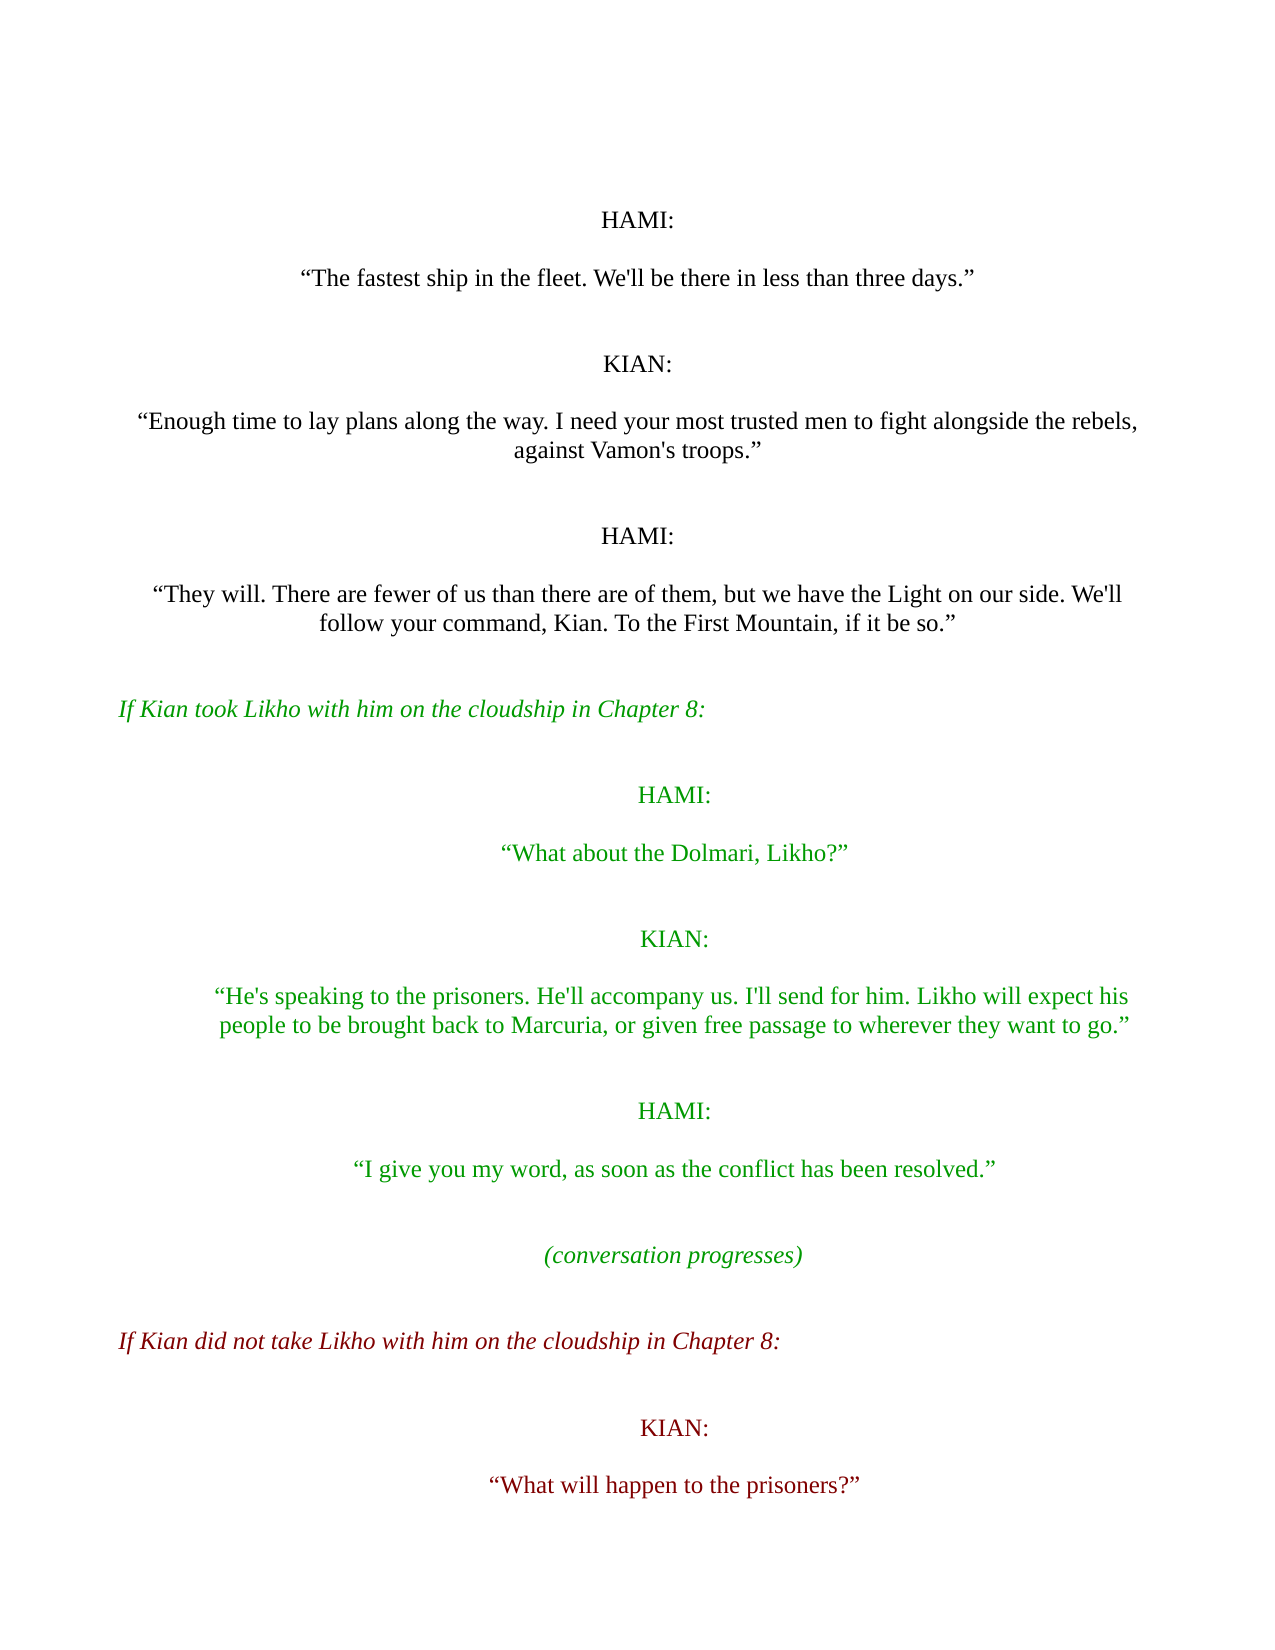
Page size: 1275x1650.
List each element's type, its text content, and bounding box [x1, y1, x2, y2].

text KIAN: [118, 349, 1157, 378]
text If Kian did not take Likho with him on the cloudship in Chapter 8: [118, 1326, 1157, 1355]
text “Enough time to lay plans along the way. I need your most trusted men to fight alongside the rebels, against Vamon's troops.” [118, 406, 1157, 464]
text HAMI: [118, 780, 1157, 809]
text “They will. There are fewer of us than there are of them, but we have the Light on our side. We'll follow your command, Kian. To the First Mountain, if it be so.” [118, 579, 1157, 636]
text “What about the Dolmari, Likho?” [118, 838, 1157, 866]
text (conversation progresses) [118, 1240, 1157, 1269]
text “What will happen to the prisoners?” [118, 1470, 1157, 1499]
text HAMI: [118, 521, 1157, 550]
text “He's speaking to the prisoners. He'll accompany us. I'll send for him. Likho will expect his people to be brought back to Marcuria, or given free passage to wherever they want to go.” [118, 981, 1157, 1039]
text If Kian took Likho with him on the cloudship in Chapter 8: [118, 694, 1157, 723]
text “I give you my word, as soon as the conflict has been resolved.” [118, 1154, 1157, 1183]
text KIAN: [118, 1413, 1157, 1441]
text KIAN: [118, 924, 1157, 953]
text HAMI: [118, 1096, 1157, 1125]
text HAMI: [118, 205, 1157, 234]
text “The fastest ship in the fleet. We'll be there in less than three days.” [118, 263, 1157, 291]
